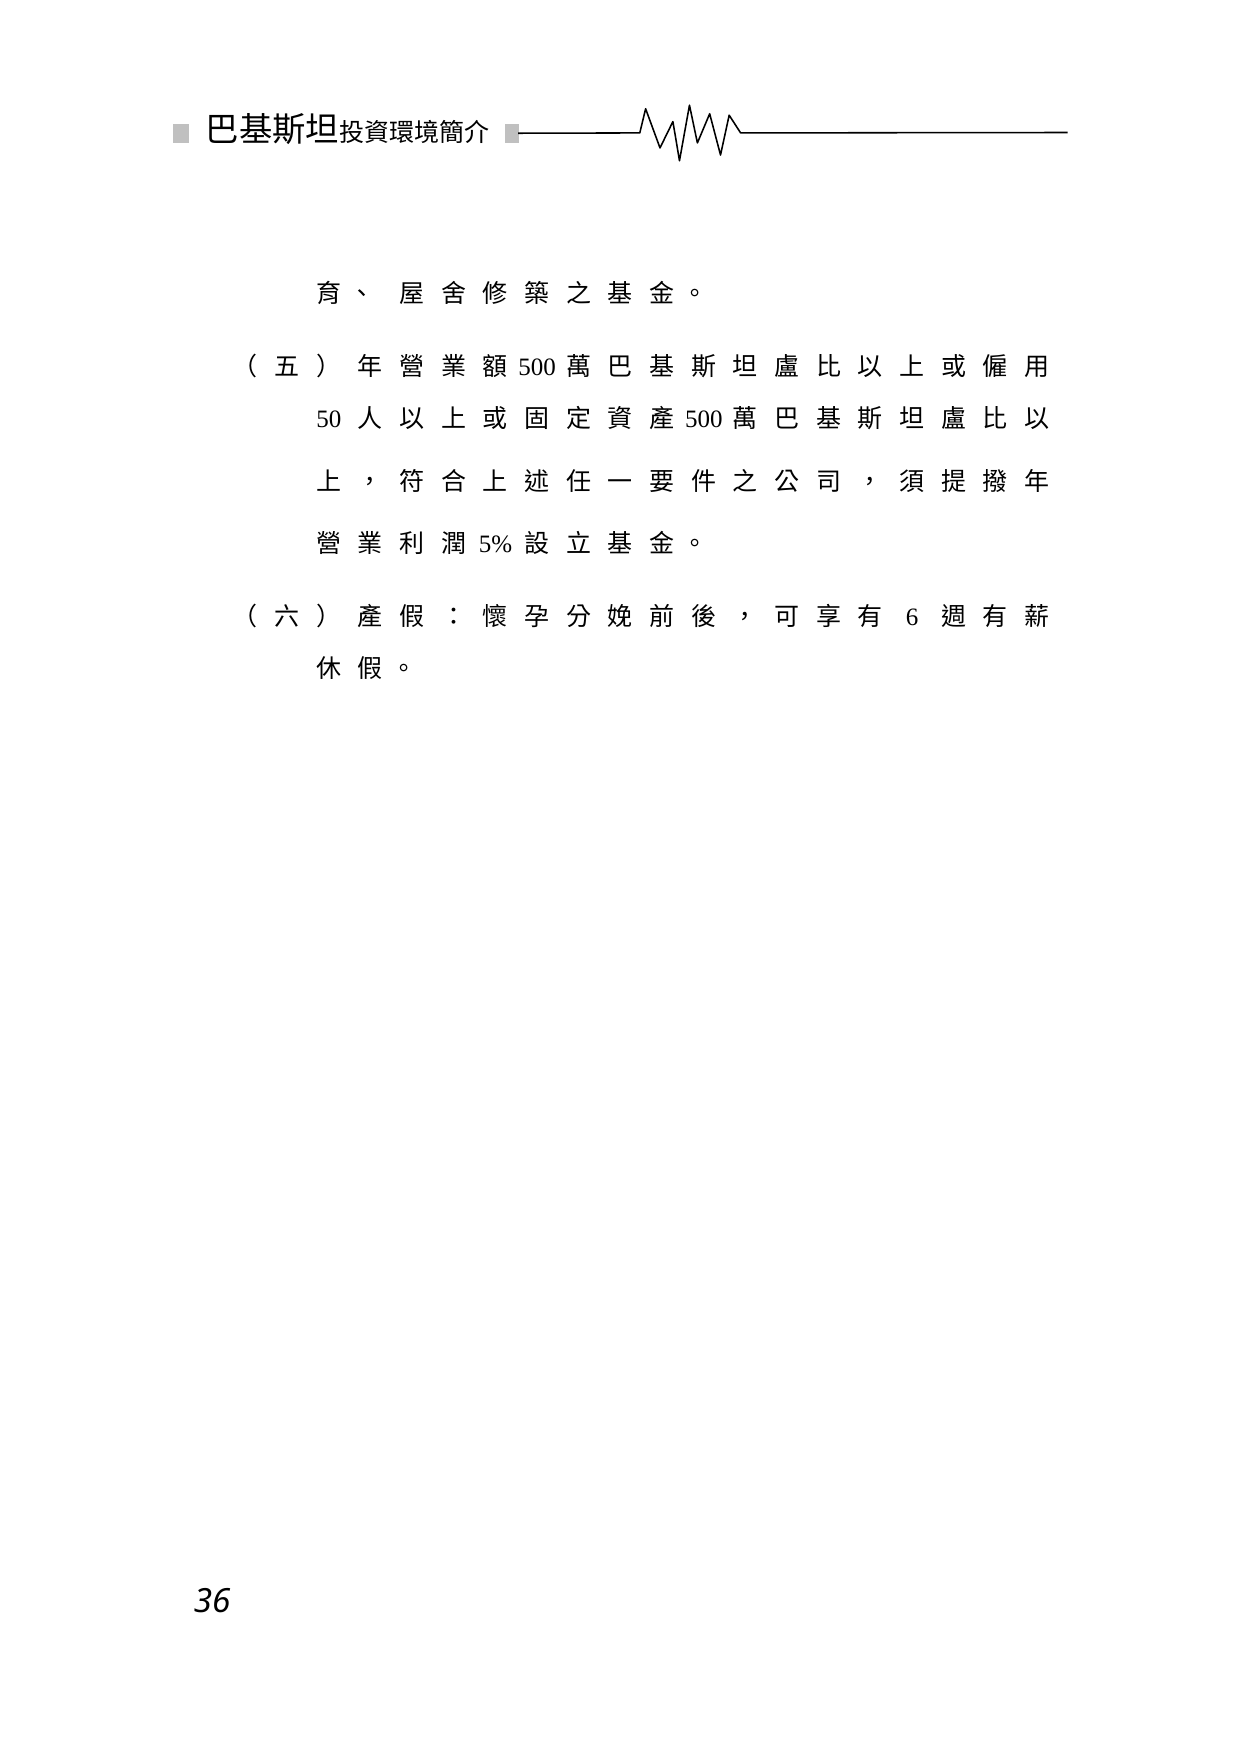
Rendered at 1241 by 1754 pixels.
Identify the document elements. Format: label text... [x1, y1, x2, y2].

text （五）年營業額500萬巴基斯坦盧比以上或僱用50人以上或固定資產500萬巴基斯坦盧比以上，符合上述任一要件之公司，須提撥年營業利潤5%設立基金。 [207, 313, 1058, 563]
text 育、屋舍修築之基金。 [207, 250, 1058, 313]
text （六）產假：懷孕分娩前後，可享有6週有薪休假。 [207, 563, 1058, 688]
